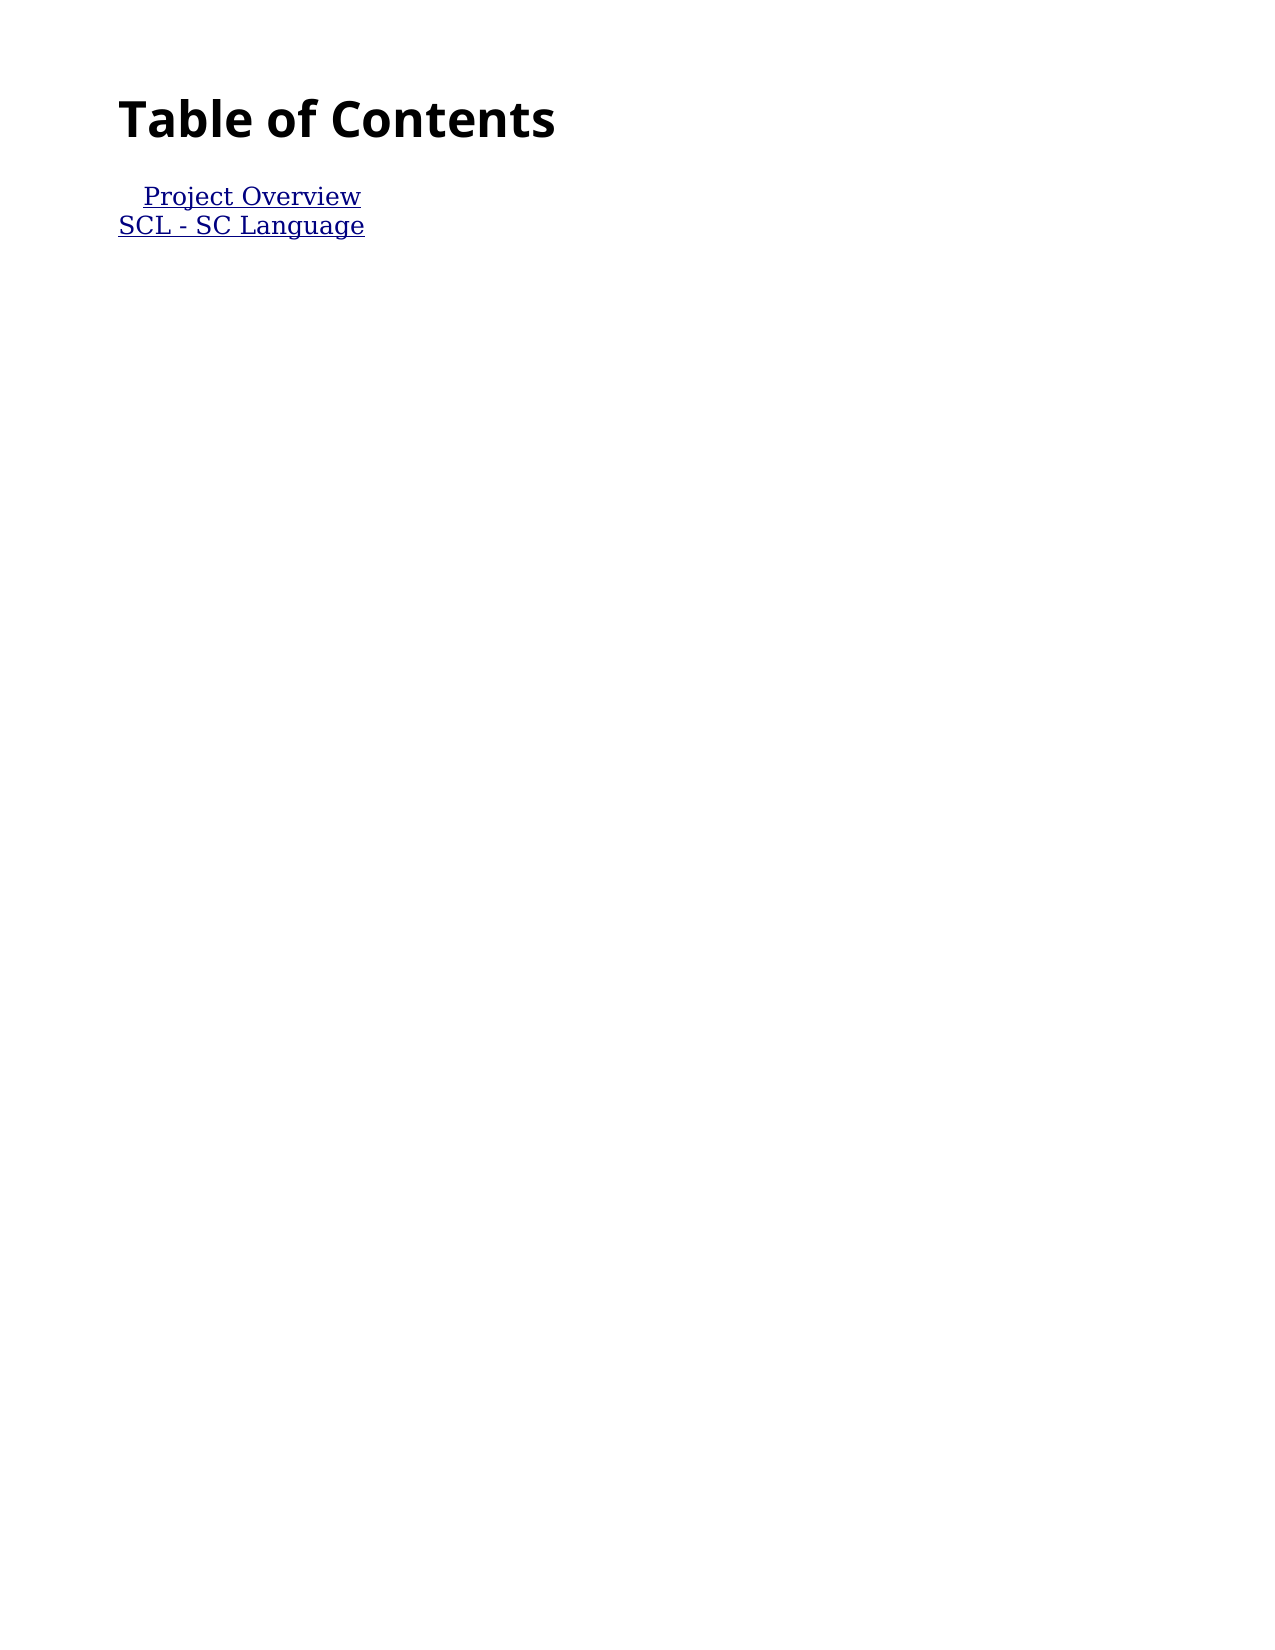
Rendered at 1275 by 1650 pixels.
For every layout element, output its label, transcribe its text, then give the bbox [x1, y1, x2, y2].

text Project Overview [143, 182, 1216, 211]
subtitle Table of Contents [118, 84, 1216, 152]
text SCL - SC Language [118, 211, 1216, 240]
